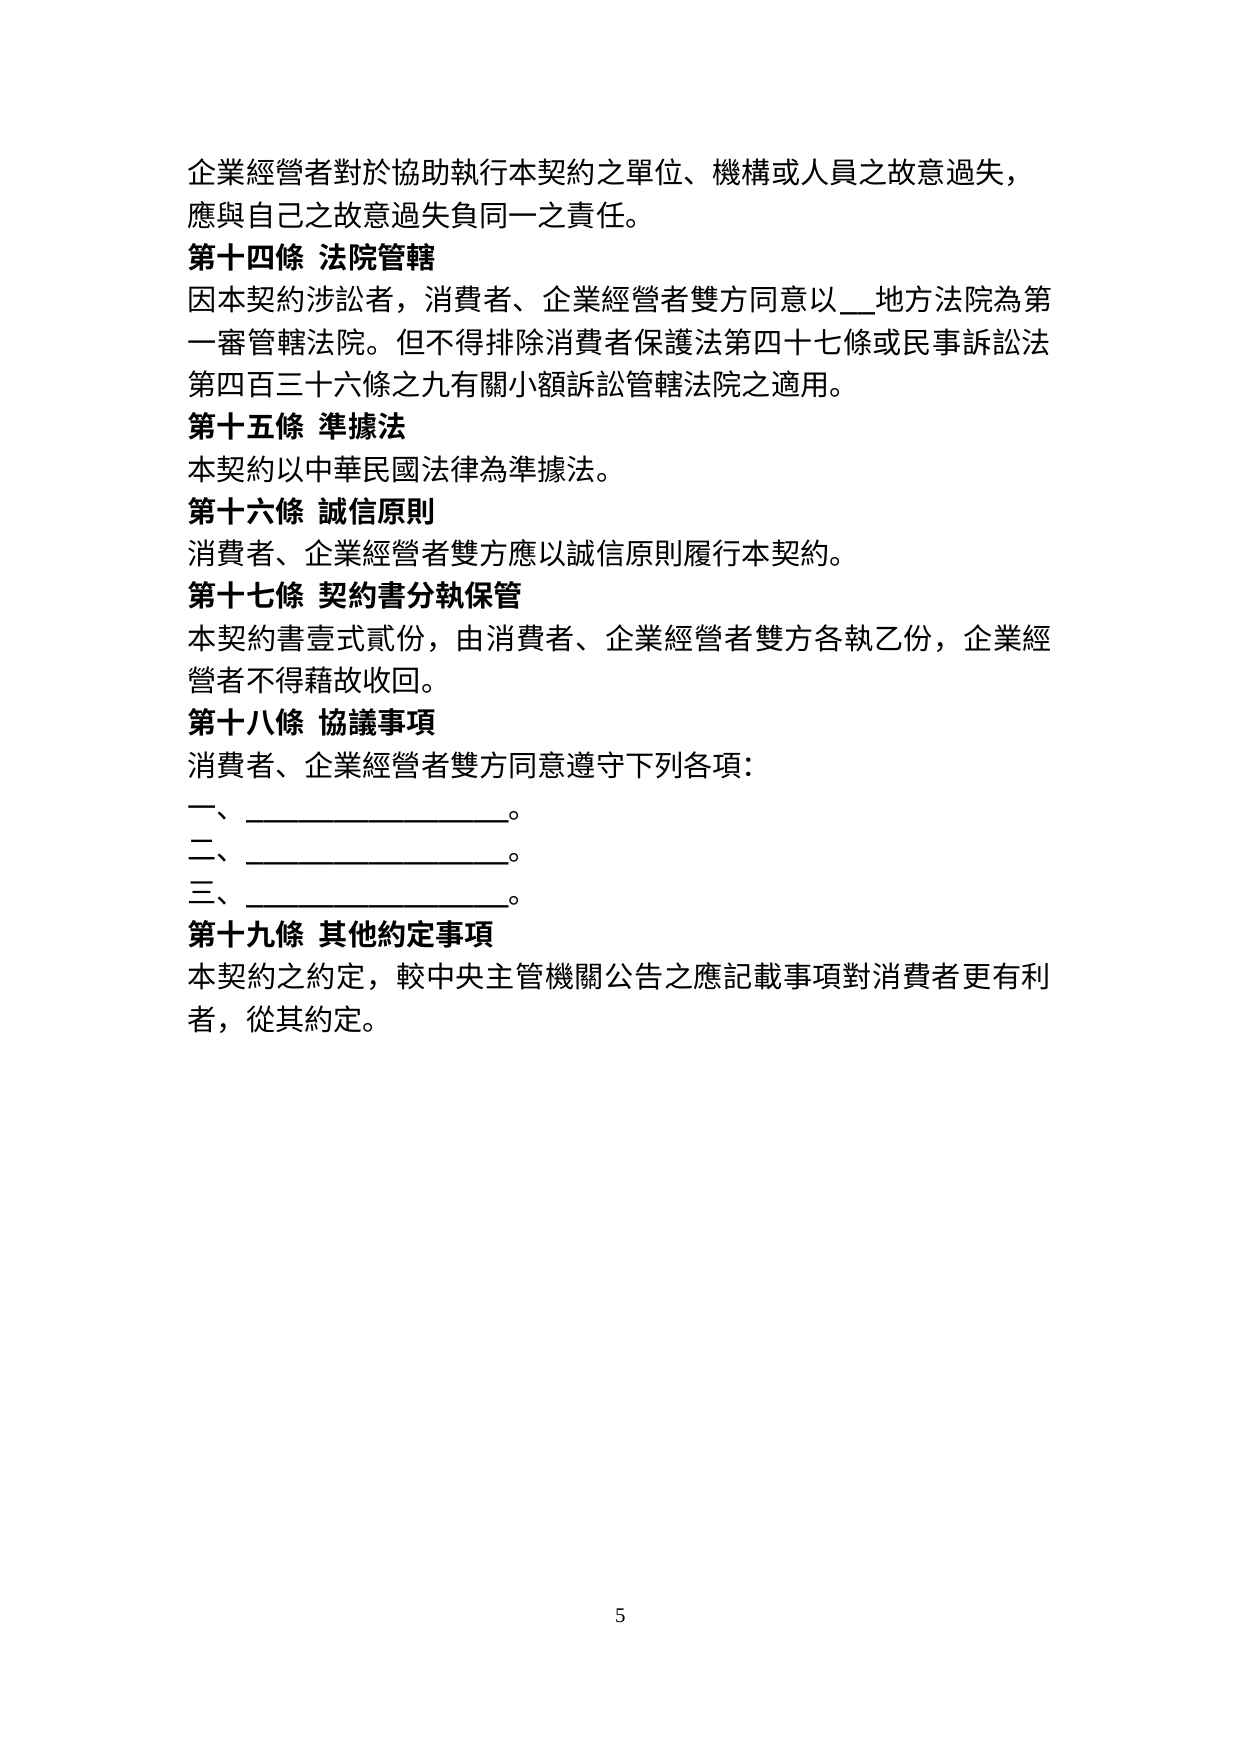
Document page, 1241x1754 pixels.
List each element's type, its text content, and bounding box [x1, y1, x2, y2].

text 第十九條 其他約定事項 [187, 912, 1053, 954]
text 第十八條 協議事項 [187, 700, 1053, 742]
text 企業經營者對於協助執行本契約之單位、機構或人員之故意過失，應與自己之故意過失負同一之責任。 [187, 150, 1053, 234]
text 二、_______________。 [187, 827, 1053, 869]
text 本契約以中華民國法律為準據法。 [187, 446, 1053, 488]
text 本契約之約定，較中央主管機關公告之應記載事項對消費者更有利者，從其約定。 [187, 954, 1053, 1038]
text 消費者、企業經營者雙方應以誠信原則履行本契約。 [187, 531, 1053, 573]
text 第十五條 準據法 [187, 404, 1053, 446]
text 本契約書壹式貳份，由消費者、企業經營者雙方各執乙份，企業經營者不得藉故收回。 [187, 615, 1053, 700]
text 第十四條 法院管轄 [187, 234, 1053, 277]
text 消費者、企業經營者雙方同意遵守下列各項： [187, 742, 1053, 784]
text 第十七條 契約書分執保管 [187, 573, 1053, 615]
text 因本契約涉訟者，消費者、企業經營者雙方同意以__地方法院為第一審管轄法院。但不得排除消費者保護法第四十七條或民事訴訟法第四百三十六條之九有關小額訴訟管轄法院之適用。 [187, 277, 1053, 404]
text 第十六條 誠信原則 [187, 488, 1053, 531]
text 三、_______________。 [187, 869, 1053, 912]
text 一、_______________。 [187, 784, 1053, 827]
